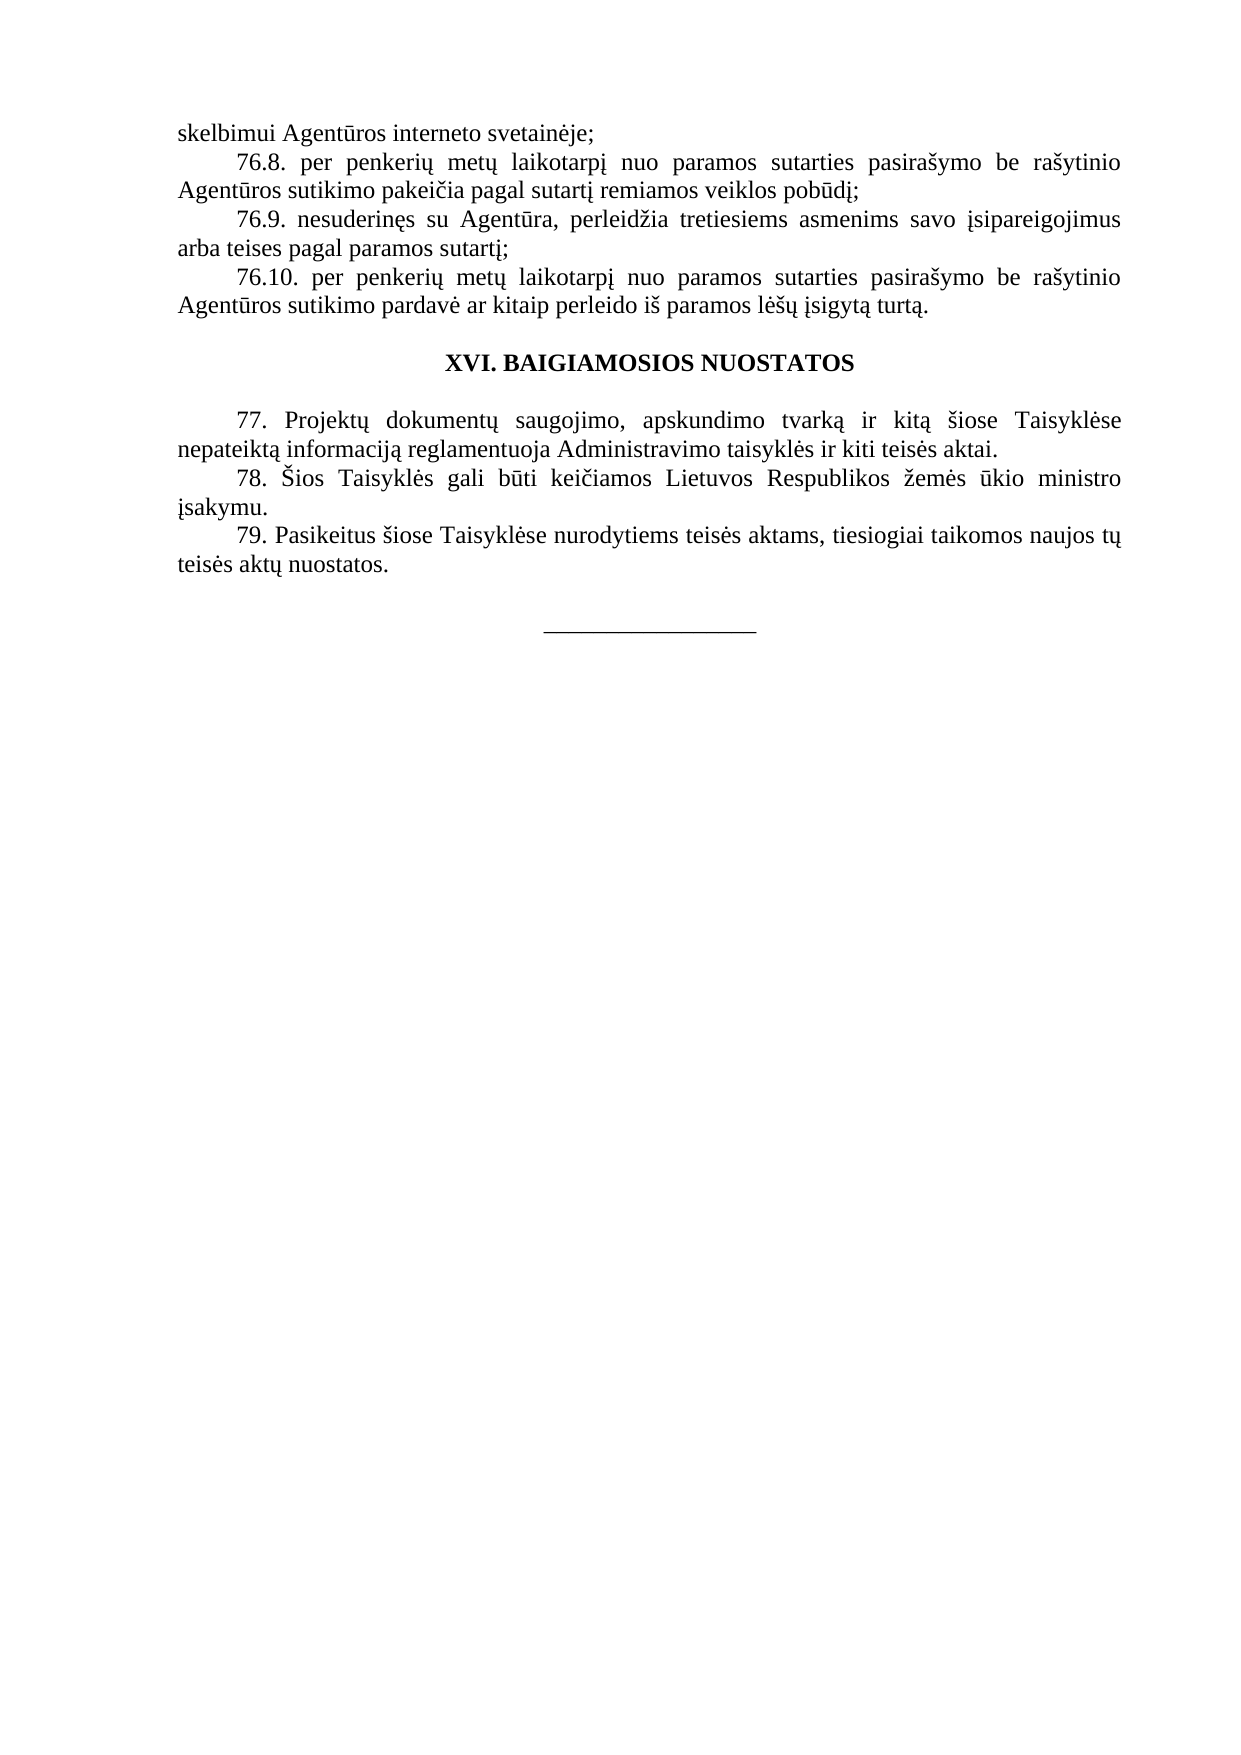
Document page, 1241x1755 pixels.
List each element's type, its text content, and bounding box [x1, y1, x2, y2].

text 78. Šios Taisyklės gali būti keičiamos Lietuvos Respublikos žemės ūkio ministro įsakymu. [177, 463, 1122, 521]
text 76.8. per penkerių metų laikotarpį nuo paramos sutarties pasirašymo be rašytinio Agentūros sutikimo pakeičia pagal sutartį remiamos veiklos pobūdį; [177, 147, 1122, 204]
text 76.9. nesuderinęs su Agentūra, perleidžia tretiesiems asmenims savo įsipareigojimus arba teises pagal paramos sutartį; [177, 204, 1122, 262]
text 77. Projektų dokumentų saugojimo, apskundimo tvarką ir kitą šiose Taisyklėse nepateiktą informaciją reglamentuoja Administravimo taisyklės ir kiti teisės aktai. [177, 406, 1122, 463]
text skelbimui Agentūros interneto svetainėje; [177, 118, 1122, 147]
text _________________ [177, 607, 1122, 636]
text 76.10. per penkerių metų laikotarpį nuo paramos sutarties pasirašymo be rašytinio Agentūros sutikimo pardavė ar kitaip perleido iš paramos lėšų įsigytą turtą. [177, 262, 1122, 319]
text 79. Pasikeitus šiose Taisyklėse nurodytiems teisės aktams, tiesiogiai taikomos naujos tų teisės aktų nuostatos. [177, 521, 1122, 578]
text XVI. BAIGIAMOSIOS NUOSTATOS [177, 348, 1122, 377]
